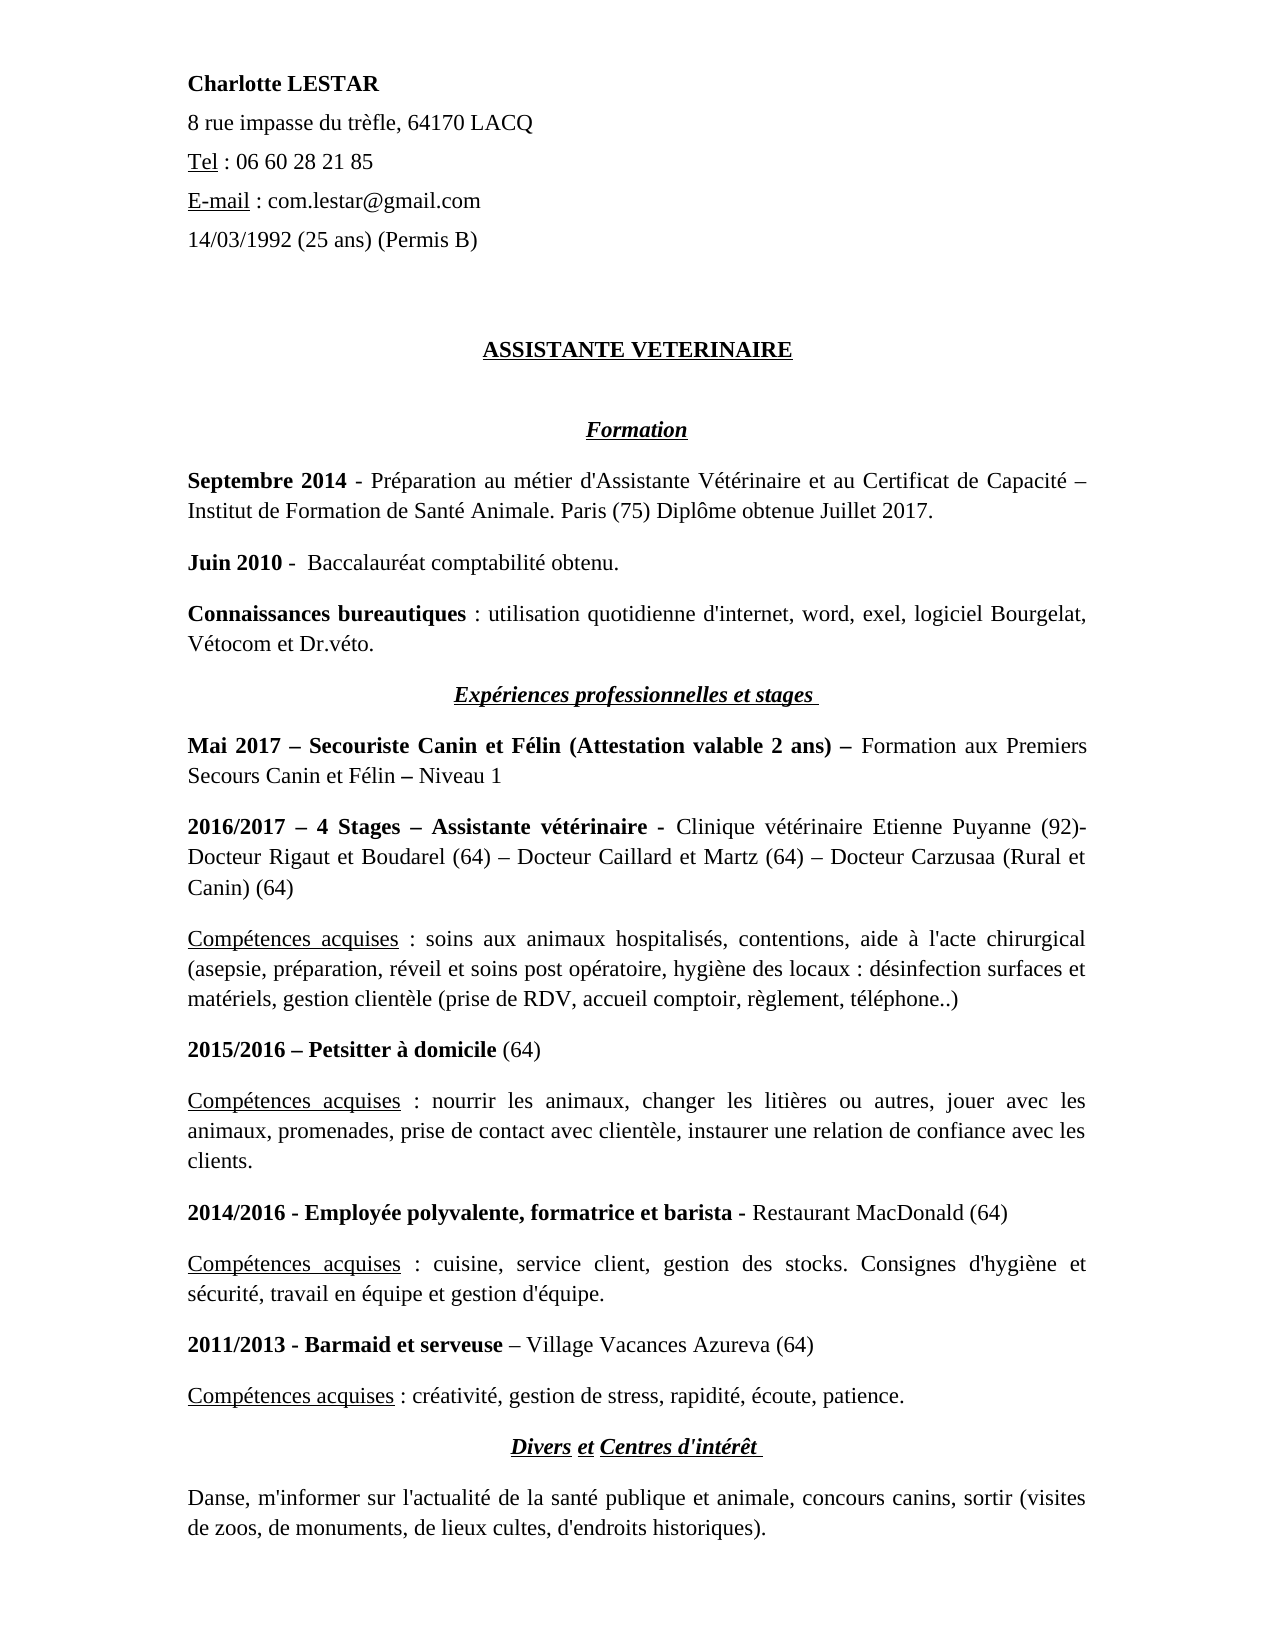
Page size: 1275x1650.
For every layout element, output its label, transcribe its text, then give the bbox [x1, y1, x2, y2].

text Septembre 2014 - Préparation au métier d'Assistante Vétérinaire et au Certificat de Capacité – Institut de Formation de Santé Animale. Paris (75) Diplôme obtenue Juillet 2017. [187, 467, 1087, 524]
text Compétences acquises : créativité, gestion de stress, rapidité, écoute, patience. [187, 1382, 1087, 1408]
text Connaissances bureautiques : utilisation quotidienne d'internet, word, exel, logiciel Bourgelat, Vétocom et Dr.véto. [187, 600, 1087, 656]
text Formation [187, 416, 1087, 443]
text 14/03/1992 (25 ans) (Permis B) [187, 226, 1087, 252]
text Mai 2017 – Secouriste Canin et Félin (Attestation valable 2 ans) – Formation aux Premiers Secours Canin et Félin – Niveau 1 [187, 732, 1087, 788]
text Divers et Centres d'intérêt [187, 1433, 1087, 1459]
text 2014/2016 - Employée polyvalente, formatrice et barista - Restaurant MacDonald (64) [187, 1199, 1087, 1225]
text E-mail : com.lestar@gmail.com [187, 187, 1087, 213]
text Compétences acquises : nourrir les animaux, changer les litières ou autres, jouer avec les animaux, promenades, prise de contact avec clientèle, instaurer une relation de confiance avec les clients. [187, 1087, 1087, 1174]
text ASSISTANTE VETERINAIRE [187, 336, 1087, 363]
text Expériences professionnelles et stages [187, 681, 1087, 707]
text Tel : 06 60 28 21 85 [187, 148, 1087, 174]
text Compétences acquises : cuisine, service client, gestion des stocks. Consignes d'hygiène et sécurité, travail en équipe et gestion d'équipe. [187, 1250, 1087, 1306]
text Juin 2010 - Baccalauréat comptabilité obtenu. [187, 549, 1087, 575]
text 8 rue impasse du trèfle, 64170 LACQ [187, 109, 1087, 136]
text 2011/2013 - Barmaid et serveuse – Village Vacances Azureva (64) [187, 1331, 1087, 1357]
text Danse, m'informer sur l'actualité de la santé publique et animale, concours canins, sortir (visites de zoos, de monuments, de lieux cultes, d'endroits historiques). [187, 1484, 1087, 1541]
text 2015/2016 – Petsitter à domicile (64) [187, 1036, 1087, 1062]
text 2016/2017 – 4 Stages – Assistante vétérinaire - Clinique vétérinaire Etienne Puyanne (92)- Docteur Rigaut et Boudarel (64) – Docteur Caillard et Martz (64) – Docteur Carzusaa (Rural et Canin) (64) [187, 813, 1087, 900]
text Compétences acquises : soins aux animaux hospitalisés, contentions, aide à l'acte chirurgical (asepsie, préparation, réveil et soins post opératoire, hygiène des locaux : désinfection surfaces et matériels, gestion clientèle (prise de RDV, accueil comptoir, règlement, téléphone..) [187, 925, 1087, 1011]
text Charlotte LESTAR [187, 70, 1087, 97]
